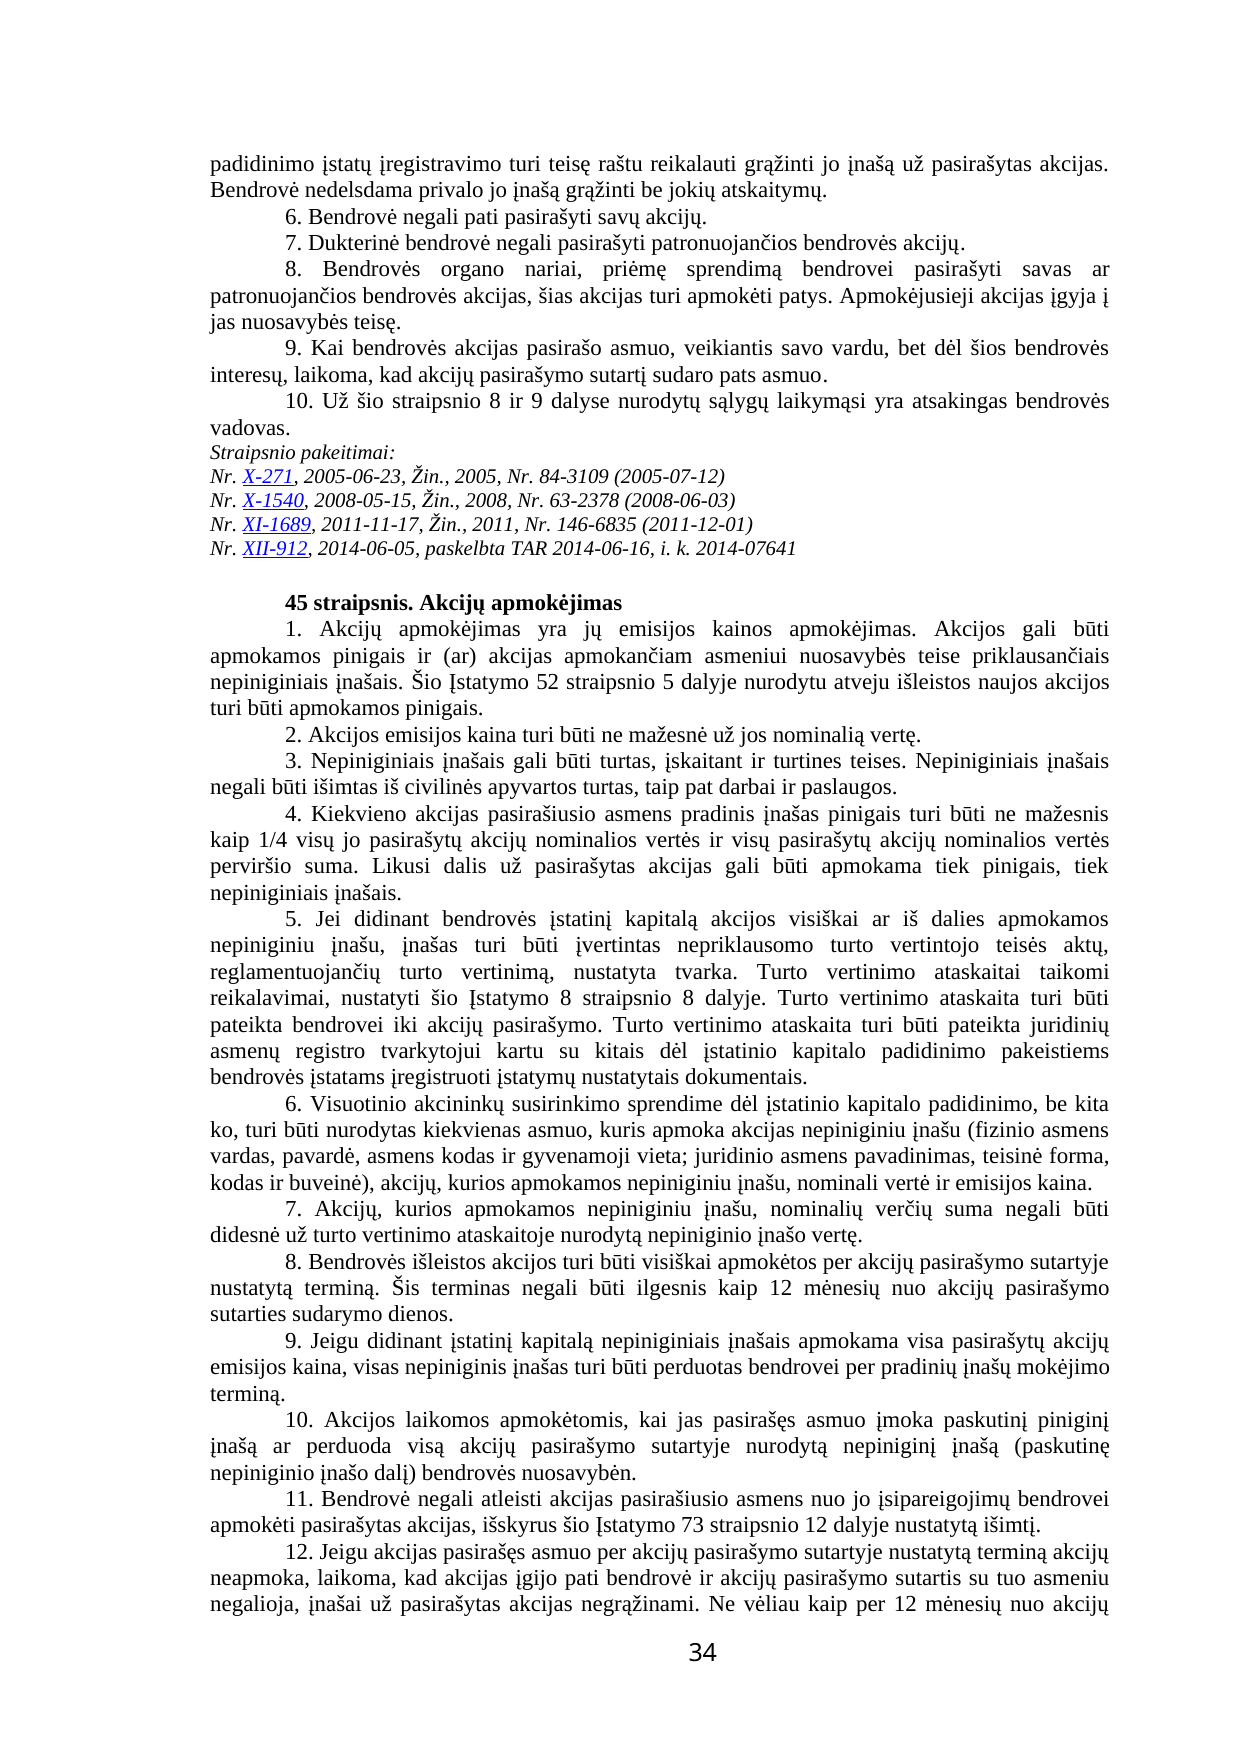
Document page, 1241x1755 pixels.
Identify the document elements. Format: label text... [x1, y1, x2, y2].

text 9. Kai bendrovės akcijas pasirašo asmuo, veikiantis savo vardu, bet dėl šios bendrovės interesų, laikoma, kad akcijų pasirašymo sutartį sudaro pats asmuo. [210, 334, 1111, 387]
text 10. Akcijos laikomos apmokėtomis, kai jas pasirašęs asmuo įmoka paskutinį piniginį įnašą ar perduoda visą akcijų pasirašymo sutartyje nurodytą nepiniginį įnašą (paskutinę nepiniginio įnašo dalį) bendrovės nuosavybėn. [210, 1406, 1111, 1485]
text 1. Akcijų apmokėjimas yra jų emisijos kainos apmokėjimas. Akcijos gali būti apmokamos pinigais ir (ar) akcijas apmokančiam asmeniui nuosavybės teise priklausančiais nepiniginiais įnašais. Šio Įstatymo 52 straipsnio 5 dalyje nurodytu atveju išleistos naujos akcijos turi būti apmokamos pinigais. [210, 615, 1111, 721]
text 7. Akcijų, kurios apmokamos nepiniginiu įnašu, nominalių verčių suma negali būti didesnė už turto vertinimo ataskaitoje nurodytą nepiniginio įnašo vertę. [210, 1195, 1111, 1248]
text Nr. XI-1689, 2011-11-17, Žin., 2011, Nr. 146-6835 (2011-12-01) [210, 512, 1120, 536]
text 5. Jei didinant bendrovės įstatinį kapitalą akcijos visiškai ar iš dalies apmokamos nepiniginiu įnašu, įnašas turi būti įvertintas nepriklausomo turto vertintojo teisės aktų, reglamentuojančių turto vertinimą, nustatyta tvarka. Turto vertinimo ataskaitai taikomi reikalavimai, nustatyti šio Įstatymo 8 straipsnio 8 dalyje. Turto vertinimo ataskaita turi būti pateikta bendrovei iki akcijų pasirašymo. Turto vertinimo ataskaita turi būti pateikta juridinių asmenų registro tvarkytojui kartu su kitais dėl įstatinio kapitalo padidinimo pakeistiems bendrovės įstatams įregistruoti įstatymų nustatytais dokumentais. [210, 905, 1111, 1090]
text 7. Dukterinė bendrovė negali pasirašyti patronuojančios bendrovės akcijų. [210, 229, 1111, 255]
text Straipsnio pakeitimai: [210, 440, 1111, 464]
text Nr. XII-912, 2014-06-05, paskelbta TAR 2014-06-16, i. k. 2014-07641 [210, 536, 1120, 560]
text 3. Nepiniginiais įnašais gali būti turtas, įskaitant ir turtines teises. Nepiniginiais įnašais negali būti išimtas iš civilinės apyvartos turtas, taip pat darbai ir paslaugos. [210, 747, 1111, 800]
text 6. Bendrovė negali pati pasirašyti savų akcijų. [210, 203, 1111, 229]
text 45 straipsnis. Akcijų apmokėjimas [210, 589, 1111, 615]
text Nr. X-271, 2005-06-23, Žin., 2005, Nr. 84-3109 (2005-07-12) [210, 464, 1111, 488]
text 10. Už šio straipsnio 8 ir 9 dalyse nurodytų sąlygų laikymąsi yra atsakingas bendrovės vadovas. [210, 387, 1111, 440]
text 2. Akcijos emisijos kaina turi būti ne mažesnė už jos nominalią vertę. [210, 721, 1111, 747]
text 9. Jeigu didinant įstatinį kapitalą nepiniginiais įnašais apmokama visa pasirašytų akcijų emisijos kaina, visas nepiniginis įnašas turi būti perduotas bendrovei per pradinių įnašų mokėjimo terminą. [210, 1327, 1111, 1406]
text 12. Jeigu akcijas pasirašęs asmuo per akcijų pasirašymo sutartyje nustatytą terminą akcijų neapmoka, laikoma, kad akcijas įgijo pati bendrovė ir akcijų pasirašymo sutartis su tuo asmeniu negalioja, įnašai už pasirašytas akcijas negrąžinami. Ne vėliau kaip per 12 mėnesių nuo akcijų [210, 1538, 1111, 1617]
text 8. Bendrovės organo nariai, priėmę sprendimą bendrovei pasirašyti savas ar patronuojančios bendrovės akcijas, šias akcijas turi apmokėti patys. Apmokėjusieji akcijas įgyja į jas nuosavybės teisę. [210, 255, 1111, 334]
text 11. Bendrovė negali atleisti akcijas pasirašiusio asmens nuo jo įsipareigojimų bendrovei apmokėti pasirašytas akcijas, išskyrus šio Įstatymo 73 straipsnio 12 dalyje nustatytą išimtį. [210, 1485, 1111, 1538]
text 6. Visuotinio akcininkų susirinkimo sprendime dėl įstatinio kapitalo padidinimo, be kita ko, turi būti nurodytas kiekvienas asmuo, kuris apmoka akcijas nepiniginiu įnašu (fizinio asmens vardas, pavardė, asmens kodas ir gyvenamoji vieta; juridinio asmens pavadinimas, teisinė forma, kodas ir buveinė), akcijų, kurios apmokamos nepiniginiu įnašu, nominali vertė ir emisijos kaina. [210, 1090, 1111, 1195]
text Nr. X-1540, 2008-05-15, Žin., 2008, Nr. 63-2378 (2008-06-03) [210, 488, 1111, 512]
text 8. Bendrovės išleistos akcijos turi būti visiškai apmokėtos per akcijų pasirašymo sutartyje nustatytą terminą. Šis terminas negali būti ilgesnis kaip 12 mėnesių nuo akcijų pasirašymo sutarties sudarymo dienos. [210, 1248, 1111, 1327]
text 4. Kiekvieno akcijas pasirašiusio asmens pradinis įnašas pinigais turi būti ne mažesnis kaip 1/4 visų jo pasirašytų akcijų nominalios vertės ir visų pasirašytų akcijų nominalios vertės perviršio suma. Likusi dalis už pasirašytas akcijas gali būti apmokama tiek pinigais, tiek nepiniginiais įnašais. [210, 800, 1111, 905]
text padidinimo įstatų įregistravimo turi teisę raštu reikalauti grąžinti jo įnašą už pasirašytas akcijas. Bendrovė nedelsdama privalo jo įnašą grąžinti be jokių atskaitymų. [210, 150, 1111, 203]
